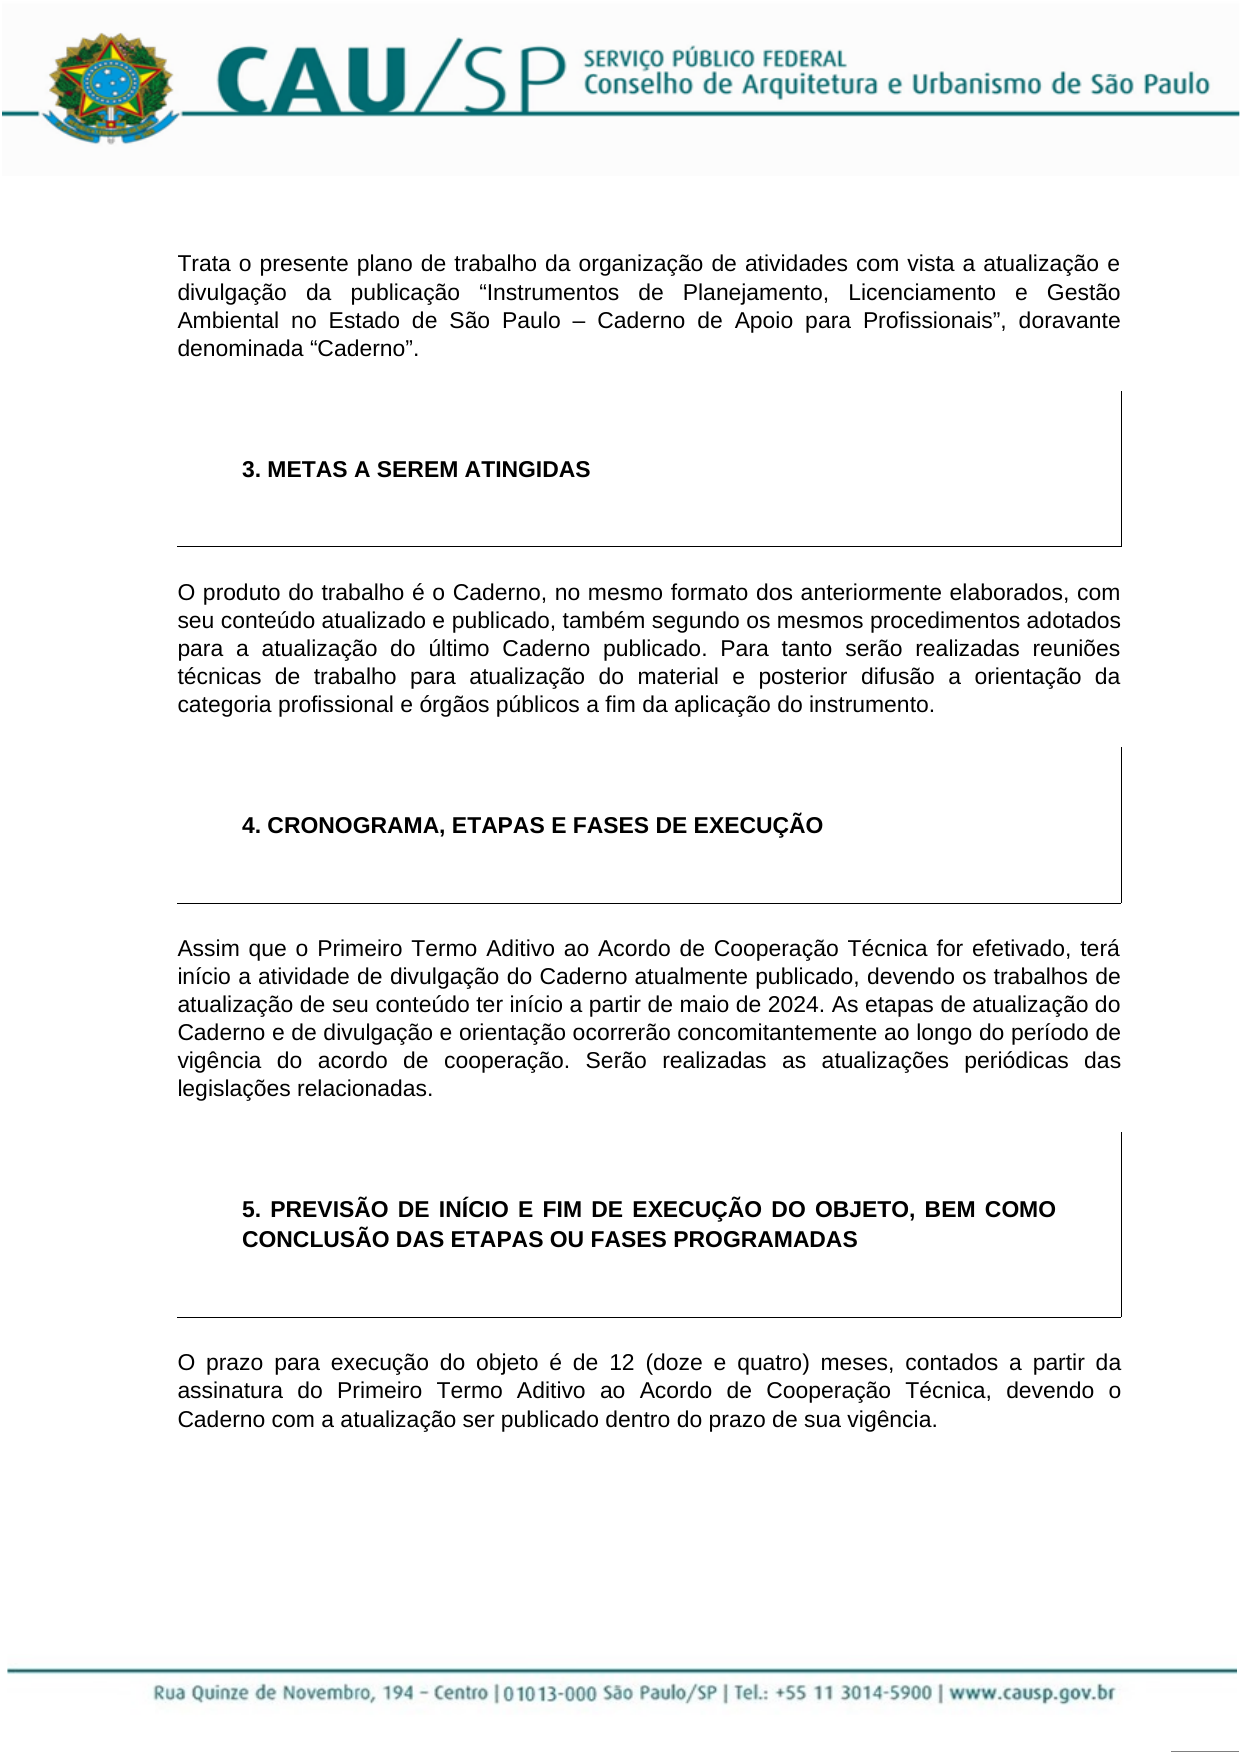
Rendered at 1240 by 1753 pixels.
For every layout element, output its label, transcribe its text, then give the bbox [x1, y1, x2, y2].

text Trata o presente plano de trabalho da organização de atividades com vista a atualização e divulgação da publicação “Instrumentos de Planejamento, Licenciamento e Gestão Ambiental no Estado de São Paulo – Caderno de Apoio para Profissionais”, doravante denominada “Caderno”. [177, 250, 1121, 361]
text O prazo para execução do objeto é de 12 (doze e quatro) meses, contados a partir da assinatura do Primeiro Termo Aditivo ao Acordo de Cooperação Técnica, devendo o Caderno com a atualização ser publicado dentro do prazo de sua vigência. [177, 1349, 1121, 1432]
text 5. PREVISÃO DE INÍCIO E FIM DE EXECUÇÃO DO OBJETO, BEM COMO CONCLUSÃO DAS ETAPAS OU FASES PROGRAMADAS [177, 1132, 1121, 1317]
text Assim que o Primeiro Termo Aditivo ao Acordo de Cooperação Técnica for efetivado, terá início a atividade de divulgação do Caderno atualmente publicado, devendo os trabalhos de atualização de seu conteúdo ter início a partir de maio de 2024. As etapas de atualização do Caderno e de divulgação e orientação ocorrerão concomitantemente ao longo do período de vigência do acordo de cooperação. Serão realizadas as atualizações periódicas das legislações relacionadas. [177, 935, 1121, 1102]
text O produto do trabalho é o Caderno, no mesmo formato dos anteriormente elaborados, com seu conteúdo atualizado e publicado, também segundo os mesmos procedimentos adotados para a atualização do último Caderno publicado. Para tanto serão realizadas reuniões técnicas de trabalho para atualização do material e posterior difusão a orientação da categoria profissional e órgãos públicos a fim da aplicação do instrumento. [177, 578, 1121, 717]
text 3. METAS A SEREM ATINGIDAS [177, 391, 1121, 546]
text 4. CRONOGRAMA, ETAPAS E FASES DE EXECUÇÃO [177, 747, 1121, 903]
